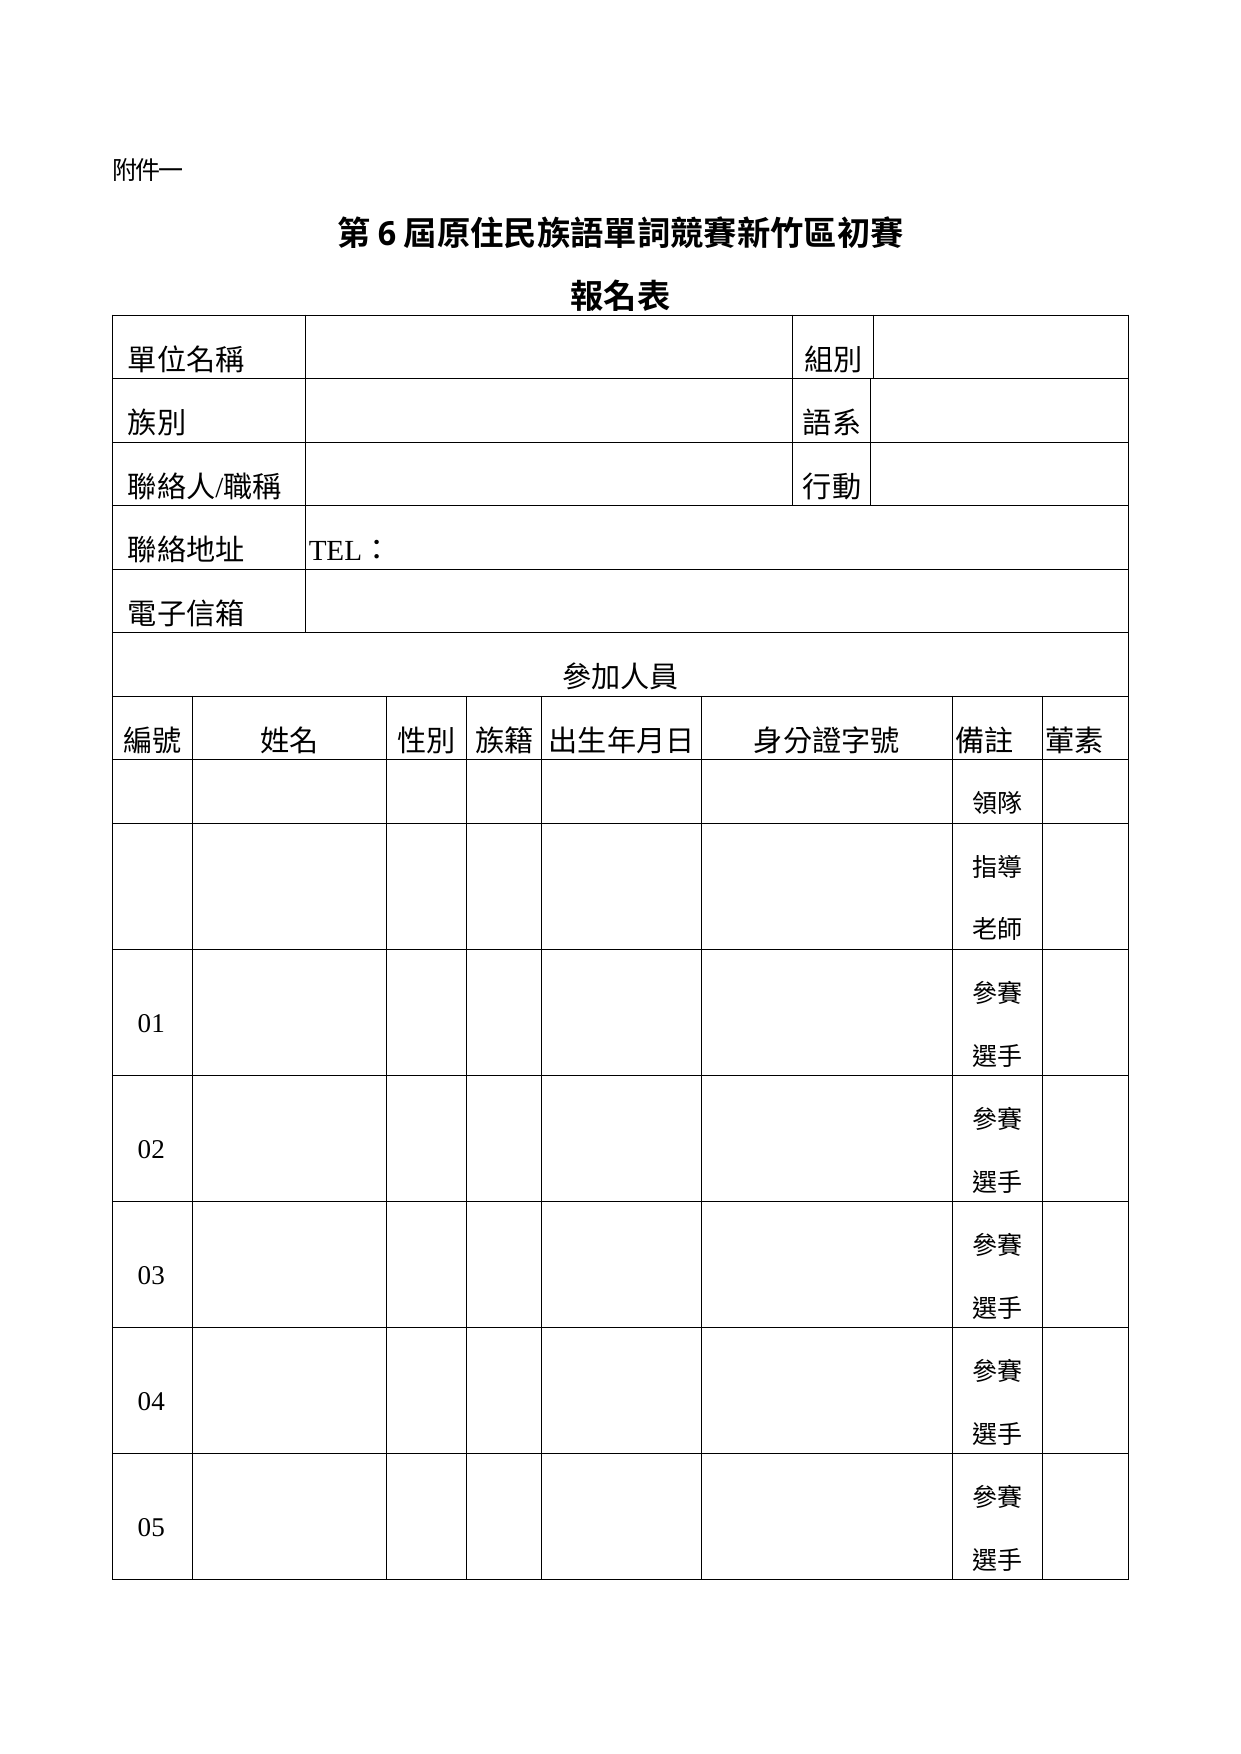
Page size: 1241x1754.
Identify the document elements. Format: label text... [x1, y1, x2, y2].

table_cell [542, 760, 701, 823]
table_cell [542, 824, 701, 949]
table_cell 領隊 [953, 760, 1042, 823]
table_cell [193, 1202, 386, 1327]
table_cell [1043, 824, 1128, 949]
table_cell [467, 1202, 541, 1327]
table_cell [306, 443, 792, 505]
table_cell [113, 760, 192, 823]
table_cell [467, 950, 541, 1075]
table_cell [193, 950, 386, 1075]
table_cell 參賽 選手 [953, 1454, 1042, 1579]
table_cell 電子信箱 [113, 570, 305, 632]
table_cell 性別 [387, 697, 466, 759]
table_cell 編號 [113, 697, 192, 759]
table_cell [113, 1202, 192, 1327]
table_cell 備註 [953, 697, 1042, 759]
table_cell [871, 443, 1128, 505]
table_cell [467, 760, 541, 823]
table_cell [1043, 1328, 1128, 1453]
table_cell [871, 379, 1128, 442]
table_header 單位名稱 [113, 316, 305, 378]
table_cell [467, 1076, 541, 1201]
table_cell [306, 570, 1128, 632]
table_cell [467, 1454, 541, 1579]
table_cell 參賽 選手 [953, 1076, 1042, 1201]
table_cell [387, 824, 466, 949]
table_cell [542, 1076, 701, 1201]
table_cell 參賽 選手 [953, 950, 1042, 1075]
table_cell [702, 824, 952, 949]
table_cell [193, 1076, 386, 1201]
table_cell [467, 824, 541, 949]
text 第6屆原住民族語單詞競賽新竹區初賽 [112, 189, 1128, 252]
table_cell [1043, 1454, 1128, 1579]
text 附件一 [112, 127, 1128, 189]
table_cell [702, 1076, 952, 1201]
table_cell 族別 [113, 379, 305, 442]
table_header 組別 [793, 316, 873, 378]
table_cell [193, 760, 386, 823]
table_cell 族籍 [467, 697, 541, 759]
text 報名表 [112, 252, 1128, 314]
table_cell 聯絡地址 [113, 506, 305, 569]
table_cell [542, 1454, 701, 1579]
table_cell [193, 1454, 386, 1579]
table_cell [113, 1076, 192, 1201]
table_cell 語系 [793, 379, 870, 442]
table_cell 參加人員 [113, 633, 1128, 696]
table_cell 出生年月日 [542, 697, 701, 759]
table_cell 行動 [793, 443, 870, 505]
table_cell [1043, 1076, 1128, 1201]
table_cell [113, 950, 192, 1075]
table_cell [387, 1454, 466, 1579]
table_cell [387, 950, 466, 1075]
table_cell [702, 1454, 952, 1579]
table_cell [387, 1076, 466, 1201]
table_cell [702, 760, 952, 823]
table_header [874, 316, 1128, 378]
table_cell [1043, 760, 1128, 823]
table_cell [467, 1328, 541, 1453]
table_cell 參賽 選手 [953, 1328, 1042, 1453]
table_cell [306, 379, 792, 442]
table_cell 姓名 [193, 697, 386, 759]
table_cell 參賽 選手 [953, 1202, 1042, 1327]
table_cell [702, 950, 952, 1075]
table_cell [542, 1328, 701, 1453]
table_cell [193, 824, 386, 949]
table_cell [113, 1328, 192, 1453]
table_header [306, 316, 792, 378]
table_cell TEL： [306, 506, 1128, 569]
table_cell 身分證字號 [702, 697, 952, 759]
table_cell [1043, 1202, 1128, 1327]
table_cell [542, 1202, 701, 1327]
table_cell [113, 1454, 192, 1579]
table_cell [702, 1202, 952, 1327]
table_cell [542, 950, 701, 1075]
table_cell 葷素 [1043, 697, 1128, 759]
table_cell [387, 760, 466, 823]
table_cell [193, 1328, 386, 1453]
table_cell 指導 老師 [953, 824, 1042, 949]
table_cell [113, 824, 192, 949]
table_cell [387, 1328, 466, 1453]
table_cell [702, 1328, 952, 1453]
table_cell [1043, 950, 1128, 1075]
table_cell 聯絡人/職稱 [113, 443, 305, 505]
table_cell [387, 1202, 466, 1327]
